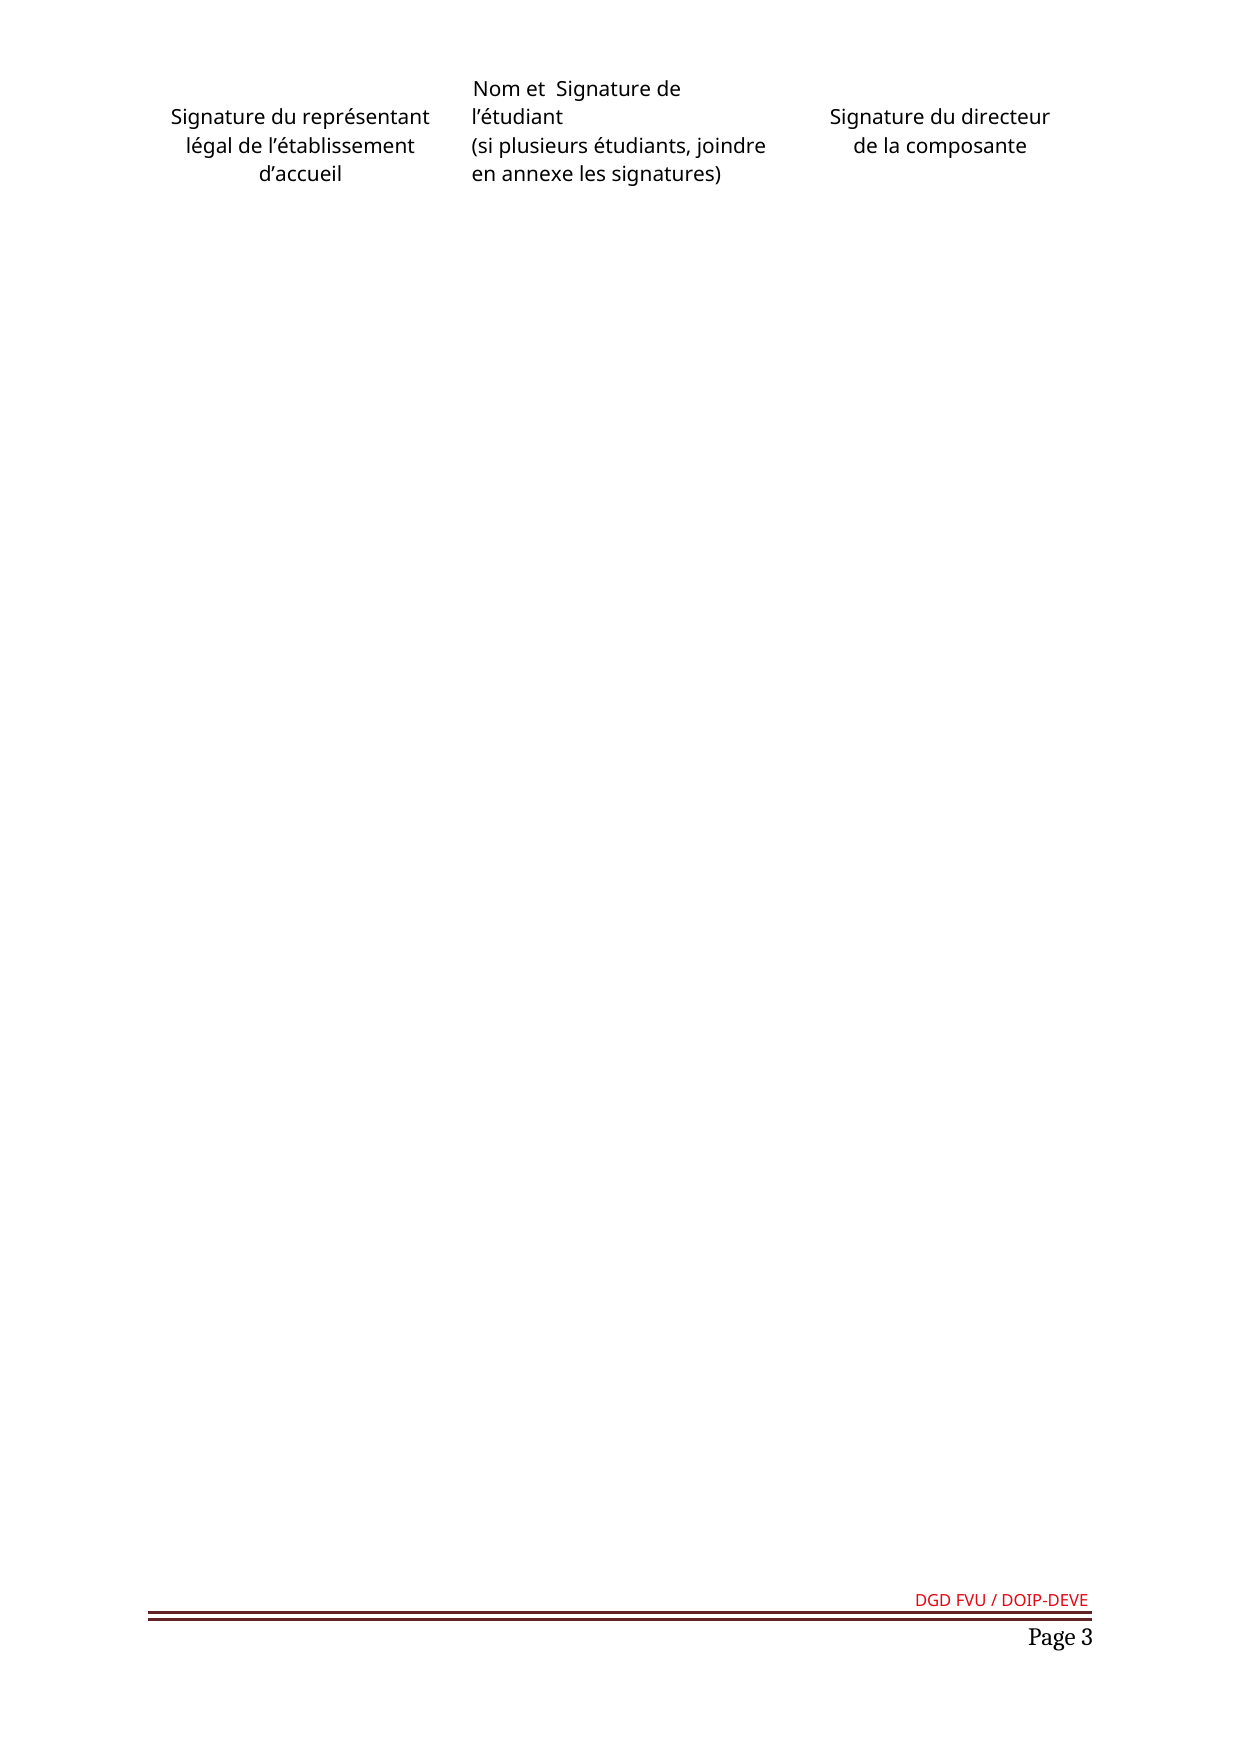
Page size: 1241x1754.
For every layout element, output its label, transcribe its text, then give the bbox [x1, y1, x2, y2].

table_header [148, 273, 1107, 301]
table_header Signature du représentant légal de l’établissement d’accueil [140, 74, 460, 216]
table_header Signature du directeur de la composante [780, 74, 1100, 216]
table_header Nom et Signature de l’étudiant (si plusieurs étudiants, joindre en annexe les signatures) [460, 74, 780, 216]
